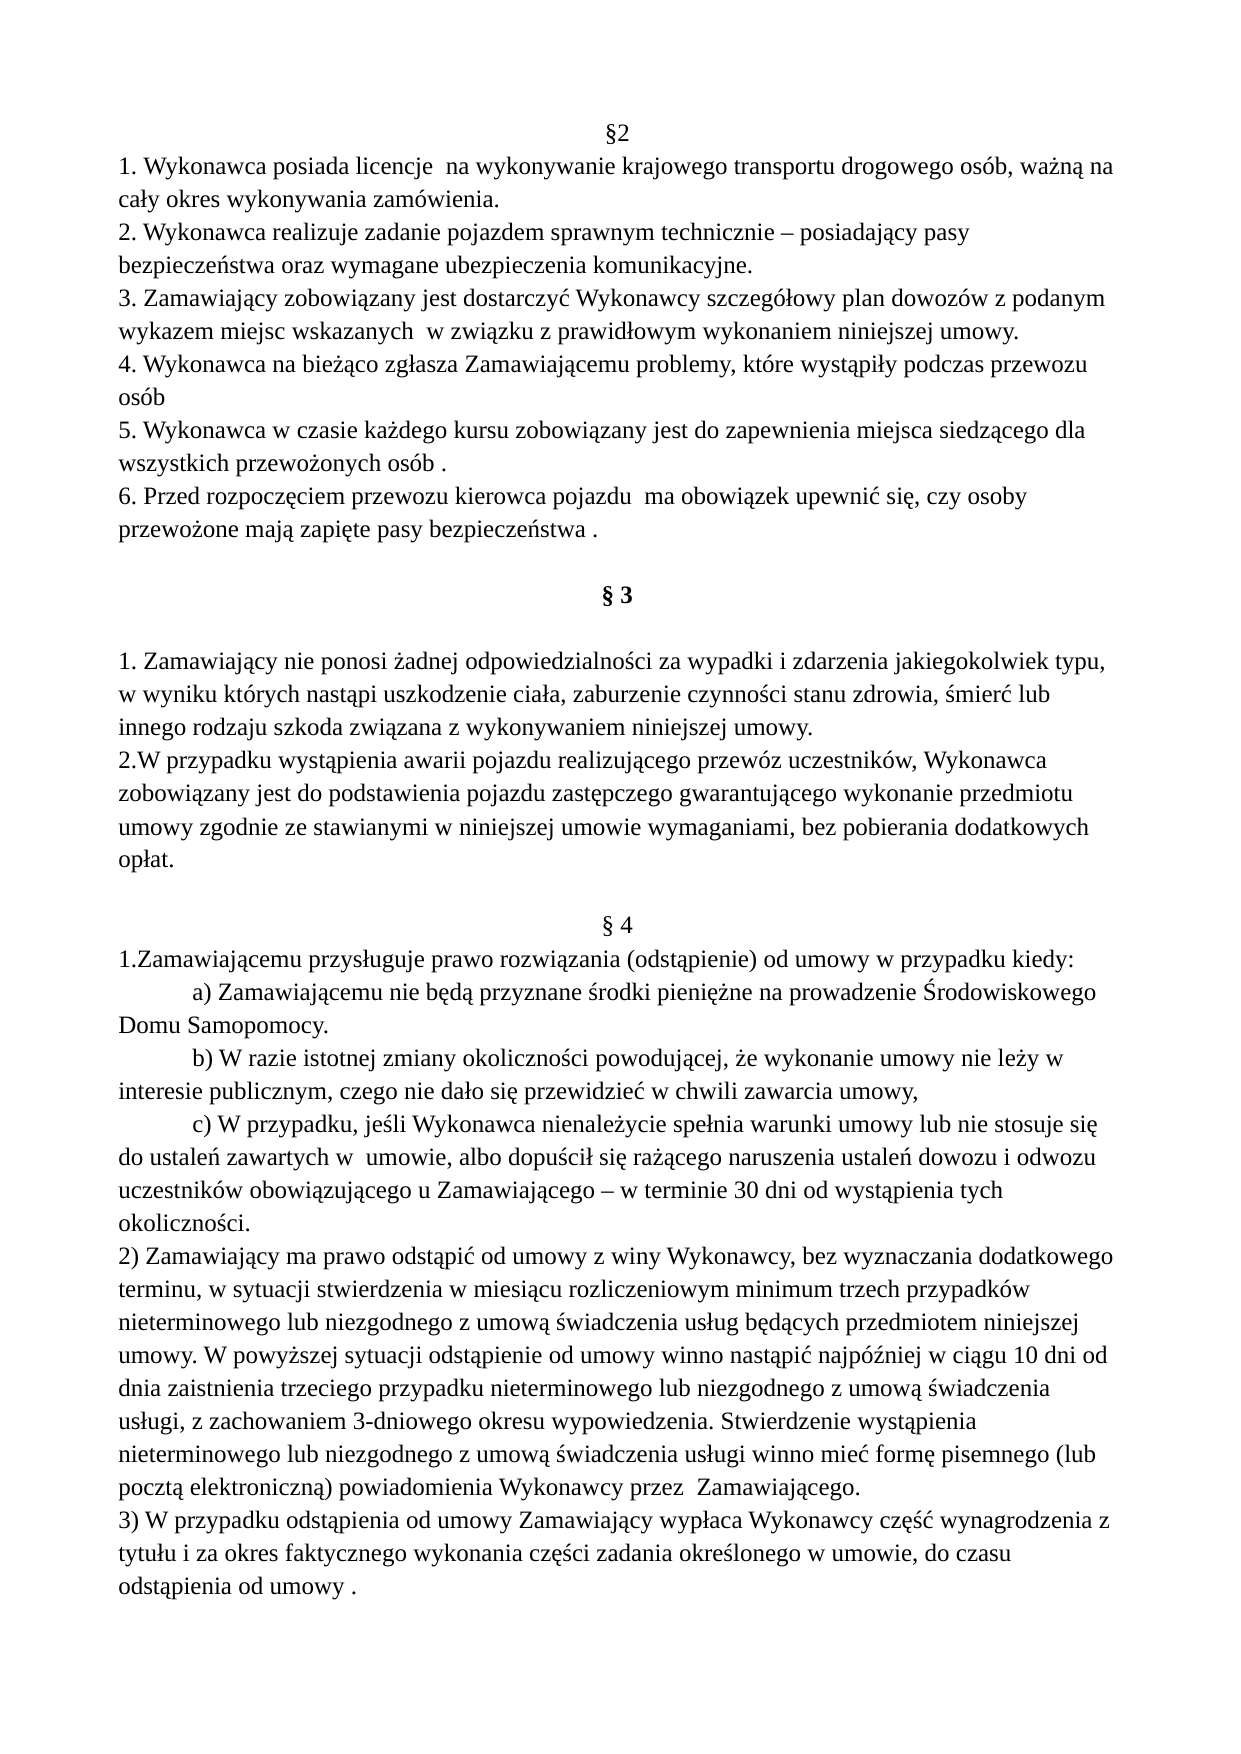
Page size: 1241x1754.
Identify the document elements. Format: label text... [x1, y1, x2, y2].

text c) W przypadku, jeśli Wykonawca nienależycie spełnia warunki umowy lub nie stosuje się do ustaleń zawartych w umowie, albo dopuścił się rażącego naruszenia ustaleń dowozu i odwozu uczestników obowiązującego u Zamawiającego – w terminie 30 dni od wystąpienia tych okoliczności. [118, 1109, 1122, 1237]
text 3) W przypadku odstąpienia od umowy Zamawiający wypłaca Wykonawcy część wynagrodzenia z tytułu i za okres faktycznego wykonania części zadania określonego w umowie, do czasu odstąpienia od umowy . [118, 1505, 1122, 1600]
text 4. Wykonawca na bieżąco zgłasza Zamawiającemu problemy, które wystąpiły podczas przewozu osób [118, 349, 1122, 411]
text § 3 [118, 580, 1122, 609]
text b) W razie istotnej zmiany okoliczności powodującej, że wykonanie umowy nie leży w interesie publicznym, czego nie dało się przewidzieć w chwili zawarcia umowy, [118, 1043, 1122, 1104]
text 5. Wykonawca w czasie każdego kursu zobowiązany jest do zapewnienia miejsca siedzącego dla wszystkich przewożonych osób . [118, 415, 1122, 477]
text a) Zamawiającemu nie będą przyznane środki pieniężne na prowadzenie Środowiskowego Domu Samopomocy. [118, 977, 1122, 1038]
text 2. Wykonawca realizuje zadanie pojazdem sprawnym technicznie – posiadający pasy bezpieczeństwa oraz wymagane ubezpieczenia komunikacyjne. [118, 217, 1122, 279]
text 1. Wykonawca posiada licencje na wykonywanie krajowego transportu drogowego osób, ważną na cały okres wykonywania zamówienia. [118, 151, 1122, 213]
text § 4 [118, 911, 1122, 939]
text 2) Zamawiający ma prawo odstąpić od umowy z winy Wykonawcy, bez wyznaczania dodatkowego terminu, w sytuacji stwierdzenia w miesiącu rozliczeniowym minimum trzech przypadków nieterminowego lub niezgodnego z umową świadczenia usług będących przedmiotem niniejszej umowy. W powyższej sytuacji odstąpienie od umowy winno nastąpić najpóźniej w ciągu 10 dni od dnia zaistnienia trzeciego przypadku nieterminowego lub niezgodnego z umową świadczenia usługi, z zachowaniem 3-dniowego okresu wypowiedzenia. Stwierdzenie wystąpienia nieterminowego lub niezgodnego z umową świadczenia usługi winno mieć formę pisemnego (lub pocztą elektroniczną) powiadomienia Wykonawcy przez Zamawiającego. [118, 1241, 1122, 1501]
text §2 [118, 118, 1122, 147]
text 1. Zamawiający nie ponosi żadnej odpowiedzialności za wypadki i zdarzenia jakiegokolwiek typu, w wyniku których nastąpi uszkodzenie ciała, zaburzenie czynności stanu zdrowia, śmierć lub innego rodzaju szkoda związana z wykonywaniem niniejszej umowy. [118, 646, 1122, 741]
text 6. Przed rozpoczęciem przewozu kierowca pojazdu ma obowiązek upewnić się, czy osoby przewożone mają zapięte pasy bezpieczeństwa . [118, 481, 1122, 543]
text 2.W przypadku wystąpienia awarii pojazdu realizującego przewóz uczestników, Wykonawca zobowiązany jest do podstawienia pojazdu zastępczego gwarantującego wykonanie przedmiotu umowy zgodnie ze stawianymi w niniejszej umowie wymaganiami, bez pobierania dodatkowych opłat. [118, 746, 1122, 873]
text 3. Zamawiający zobowiązany jest dostarczyć Wykonawcy szczegółowy plan dowozów z podanym wykazem miejsc wskazanych w związku z prawidłowym wykonaniem niniejszej umowy. [118, 283, 1122, 345]
text 1.Zamawiającemu przysługuje prawo rozwiązania (odstąpienie) od umowy w przypadku kiedy: [118, 944, 1122, 972]
